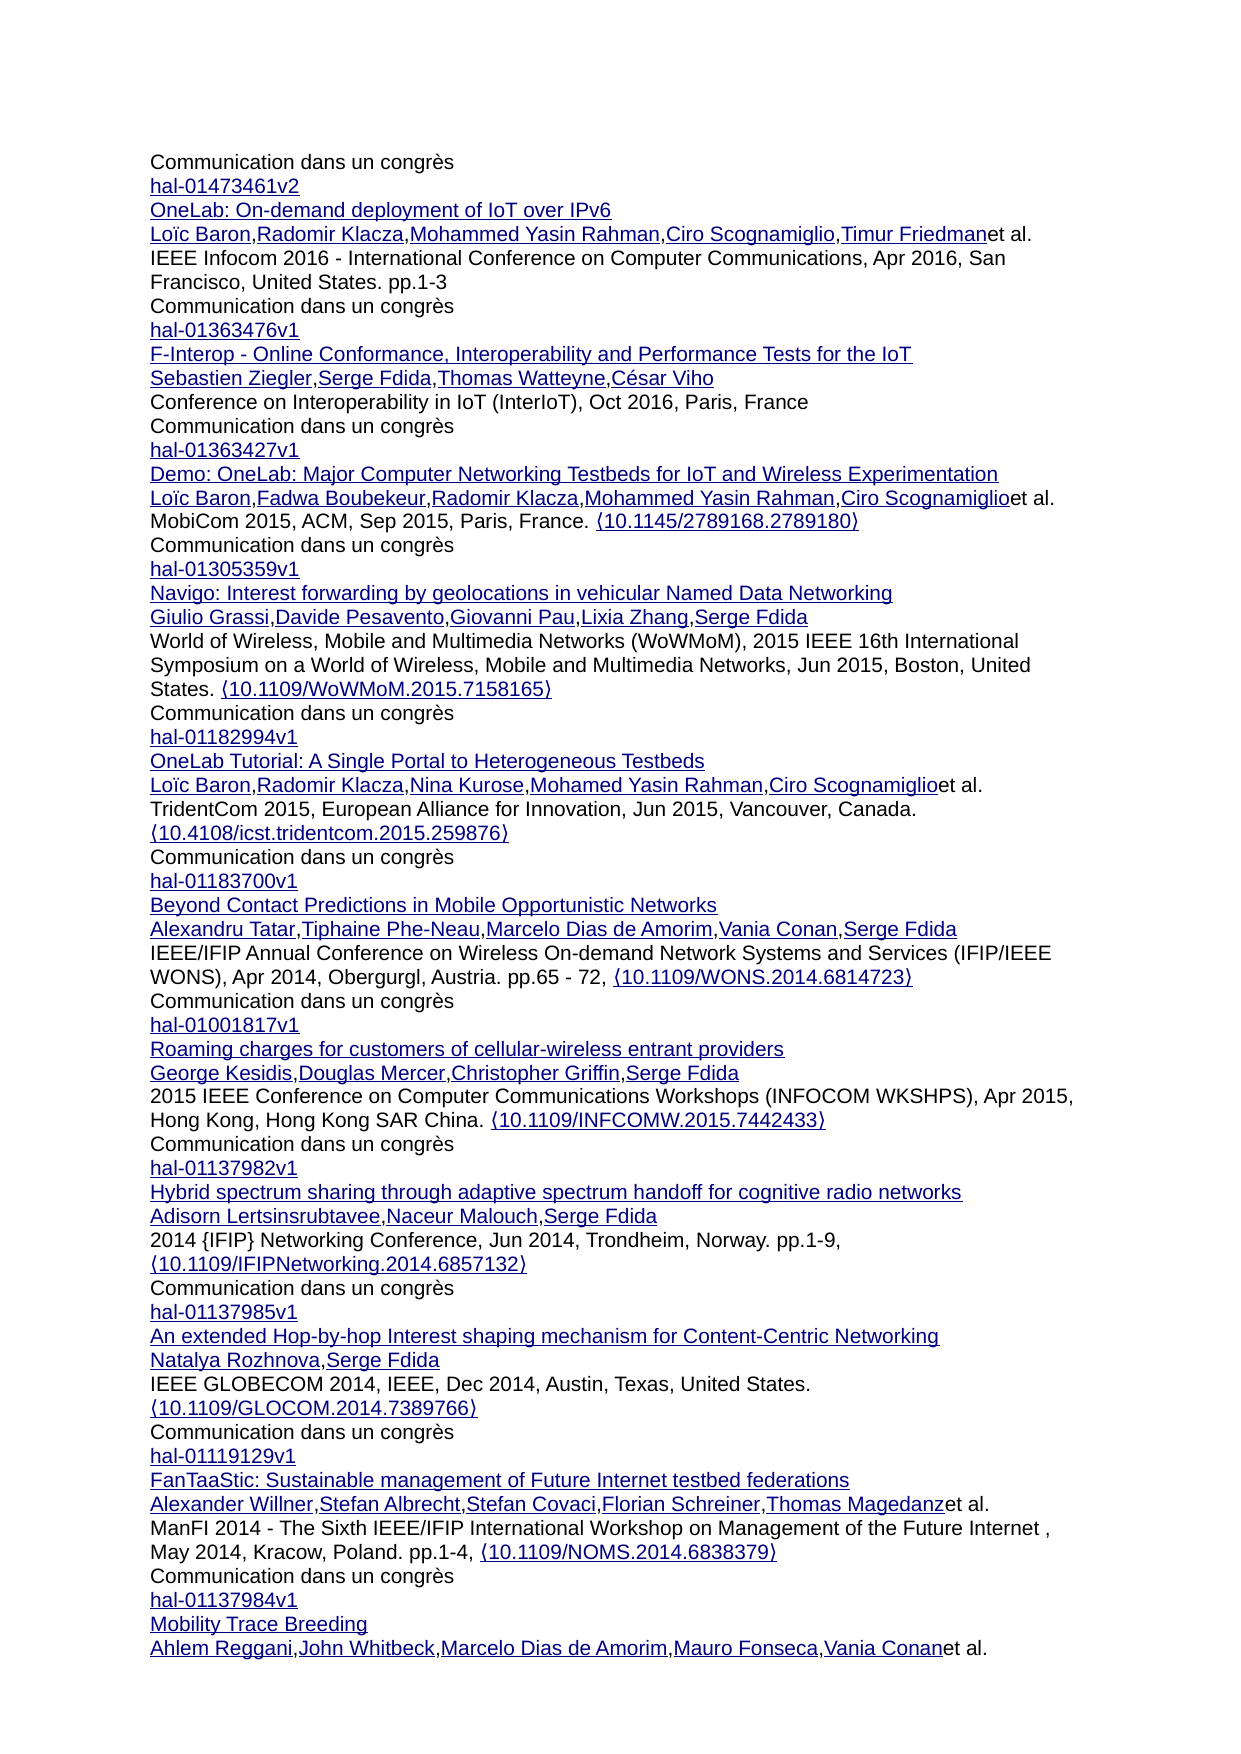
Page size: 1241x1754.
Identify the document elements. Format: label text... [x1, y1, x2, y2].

table_cell Beyond Contact Predictions in Mobile Opportunistic Networks Alexandru Tatar,Tiphaine Phe-Neau,Marcelo Dias de Amorim,Vania Conan,Serge Fdida IEEE/IFIP Annual Conference on Wireless On-demand Network Systems and Services (IFIP/IEEE WONS), Apr 2014, Obergurgl, Austria. pp.65 - 72, ⟨10.1109/WONS.2014.6814723⟩ Communication dans un congrès hal-01001817v1 [150, 893, 1090, 1036]
table_cell Demo: OneLab: Major Computer Networking Testbeds for IoT and Wireless Experimentation Loïc Baron,Fadwa Boubekeur,Radomir Klacza,Mohammed Yasin Rahman,Ciro Scognamiglioet al. MobiCom 2015, ACM, Sep 2015, Paris, France. ⟨10.1145/2789168.2789180⟩ Communication dans un congrès hal-01305359v1 [150, 461, 1090, 581]
table_cell F-Interop - Online Conformance, Interoperability and Performance Tests for the IoT Sebastien Ziegler,Serge Fdida,Thomas Watteyne,César Viho Conference on Interoperability in IoT (InterIoT), Oct 2016, Paris, France Communication dans un congrès hal-01363427v1 [150, 342, 1090, 461]
table_cell FanTaaStic: Sustainable management of Future Internet testbed federations Alexander Willner,Stefan Albrecht,Stefan Covaci,Florian Schreiner,Thomas Magedanzet al. ManFI 2014 - The Sixth IEEE/IFIP International Workshop on Management of the Future Internet , May 2014, Kracow, Poland. pp.1-4, ⟨10.1109/NOMS.2014.6838379⟩ Communication dans un congrès hal-01137984v1 [150, 1468, 1090, 1611]
table_cell Roaming charges for customers of cellular-wireless entrant providers George Kesidis,Douglas Mercer,Christopher Griffin,Serge Fdida 2015 IEEE Conference on Computer Communications Workshops (INFOCOM WKSHPS), Apr 2015, Hong Kong, Hong Kong SAR China. ⟨10.1109/INFCOMW.2015.7442433⟩ Communication dans un congrès hal-01137982v1 [150, 1036, 1090, 1180]
table_cell Mobility Trace Breeding Ahlem Reggani,John Whitbeck,Marcelo Dias de Amorim,Mauro Fonseca,Vania Conanet al. [150, 1611, 1090, 1659]
table_cell Navigo: Interest forwarding by geolocations in vehicular Named Data Networking Giulio Grassi,Davide Pesavento,Giovanni Pau,Lixia Zhang,Serge Fdida World of Wireless, Mobile and Multimedia Networks (WoWMoM), 2015 IEEE 16th International Symposium on a World of Wireless, Mobile and Multimedia Networks, Jun 2015, Boston, United States. ⟨10.1109/WoWMoM.2015.7158165⟩ Communication dans un congrès hal-01182994v1 [150, 581, 1090, 749]
table_cell Hybrid spectrum sharing through adaptive spectrum handoff for cognitive radio networks Adisorn Lertsinsrubtavee,Naceur Malouch,Serge Fdida 2014 {IFIP} Networking Conference, Jun 2014, Trondheim, Norway. pp.1-9, ⟨10.1109/IFIPNetworking.2014.6857132⟩ Communication dans un congrès hal-01137985v1 [150, 1180, 1090, 1324]
table_cell OneLab Tutorial: A Single Portal to Heterogeneous Testbeds Loïc Baron,Radomir Klacza,Nina Kurose,Mohamed Yasin Rahman,Ciro Scognamiglioet al. TridentCom 2015, European Alliance for Innovation, Jun 2015, Vancouver, Canada. ⟨10.4108/icst.tridentcom.2015.259876⟩ Communication dans un congrès hal-01183700v1 [150, 749, 1090, 893]
table_cell Communication dans un congrès hal-01473461v2 [150, 150, 1090, 198]
table_cell OneLab: On-demand deployment of IoT over IPv6 Loïc Baron,Radomir Klacza,Mohammed Yasin Rahman,Ciro Scognamiglio,Timur Friedmanet al. IEEE Infocom 2016 - International Conference on Computer Communications, Apr 2016, San Francisco, United States. pp.1-3 Communication dans un congrès hal-01363476v1 [150, 198, 1090, 342]
table_cell An extended Hop-by-hop Interest shaping mechanism for Content-Centric Networking Natalya Rozhnova,Serge Fdida IEEE GLOBECOM 2014, IEEE, Dec 2014, Austin, Texas, United States. ⟨10.1109/GLOCOM.2014.7389766⟩ Communication dans un congrès hal-01119129v1 [150, 1324, 1090, 1468]
